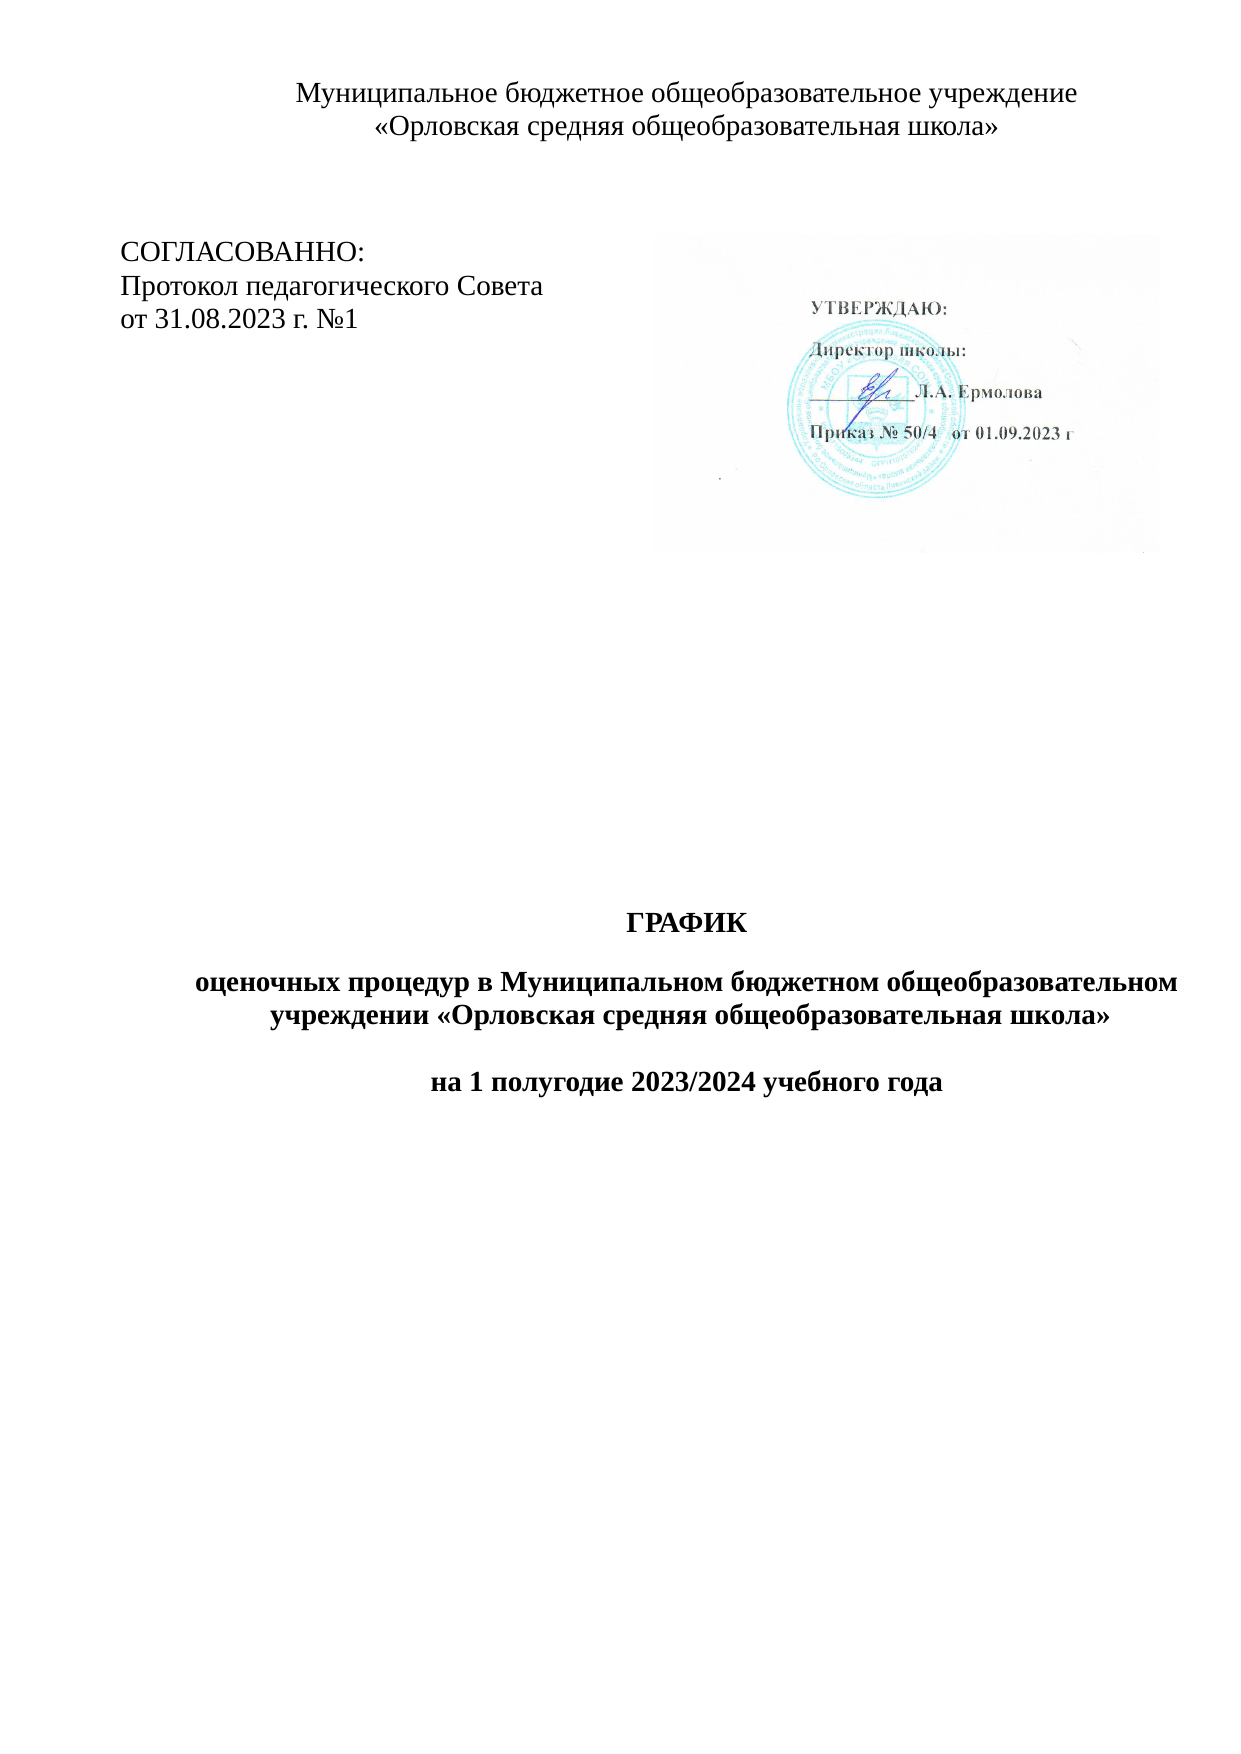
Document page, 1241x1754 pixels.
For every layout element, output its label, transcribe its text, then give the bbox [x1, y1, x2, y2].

text ГРАФИК [118, 905, 1181, 939]
table_header [1160, 234, 1182, 552]
text на 1 полугодие 2023/2024 учебного года [118, 1064, 1181, 1098]
table_header СОГЛАСОВАННО: Протокол педагогического Совета от 31.08.2023 г. №1 [119, 234, 651, 552]
text «Орловская средняя общеобразовательная школа» [118, 108, 1181, 142]
text Муниципальное бюджетное общеобразовательное учреждение [118, 75, 1181, 108]
text учреждении «Орловская средняя общеобразовательная школа» [118, 997, 1181, 1031]
text оценочных процедур в Муниципальном бюджетном общеобразовательном [118, 964, 1181, 997]
